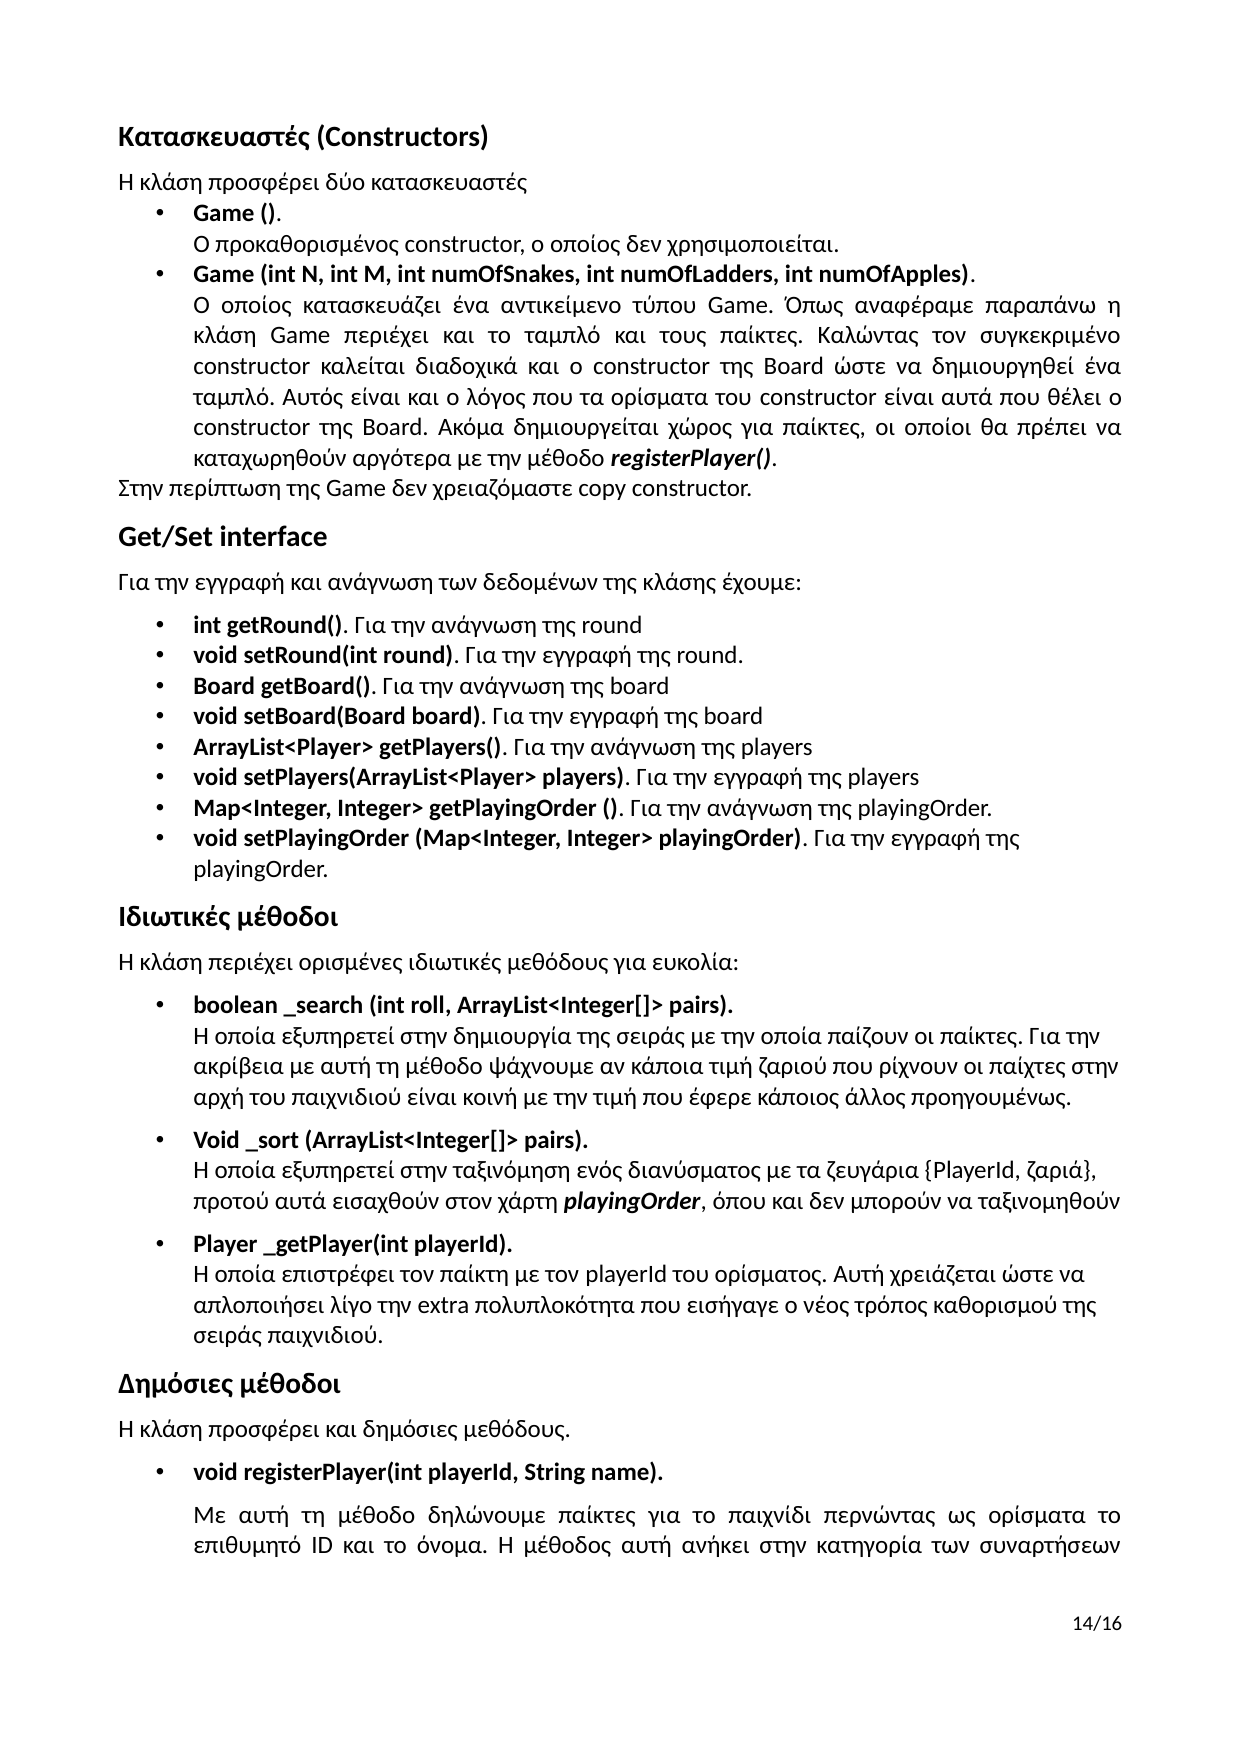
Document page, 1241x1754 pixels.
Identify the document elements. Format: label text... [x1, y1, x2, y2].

list Game (). Ο προκαθορισμένος constructor, ο οποίος δεν χρησιμοποιείται. [156, 198, 1122, 259]
subtitle Ιδιωτικές μέθοδοι [118, 898, 1122, 934]
text Η κλάση προσφέρει και δημόσιες μεθόδους. [118, 1413, 1122, 1443]
list void setPlayers(ArrayList<Player> players). Για την εγγραφή της players [156, 761, 1122, 792]
subtitle Δημόσιες μέθοδοι [118, 1365, 1122, 1401]
list boolean _search (int roll, ArrayList<Integer[]> pairs). Η οποία εξυπηρετεί στην δημιουργία της σειράς με την οποία παίζουν οι παίκτες. Για την ακρίβεια με αυτή τη μέθοδο ψάχνουμε αν κάποια τιμή ζαριού που ρίχνουν οι παίχτες στην αρχή του παιχνιδιού είναι κοινή με την τιμή που έφερε κάποιος άλλος προηγουμένως. [156, 989, 1122, 1111]
list Board getBoard(). Για την ανάγνωση της board [156, 670, 1122, 700]
list Game (int N, int M, int numOfSnakes, int numOfLadders, int numOfApples). [156, 259, 1122, 289]
list void setPlayingOrder (Map<Integer, Integer> playingOrder). Για την εγγραφή της playingOrder. [156, 822, 1122, 883]
list Player _getPlayer(int playerId). Η οποία επιστρέφει τον παίκτη με τον playerId του ορίσματος. Αυτή χρειάζεται ώστε να απλοποιήσει λίγο την extra πολυπλοκότητα που εισήγαγε ο νέος τρόπος καθορισμού της σειράς παιχνιδιού. [156, 1228, 1122, 1350]
list void setBoard(Board board). Για την εγγραφή της board [156, 700, 1122, 731]
text Για την εγγραφή και ανάγνωση των δεδομένων της κλάσης έχουμε: [118, 566, 1122, 596]
text Η κλάση περιέχει ορισμένες ιδιωτικές μεθόδους για ευκολία: [118, 946, 1122, 977]
list Ο οποίος κατασκευάζει ένα αντικείμενο τύπου Game. Όπως αναφέραμε παραπάνω η κλάση Game περιέχει και το ταμπλό και τους παίκτες. Καλώντας τον συγκεκριμένο constructor καλείται διαδοχικά και ο constructor της Board ώστε να δημιουργηθεί ένα ταμπλό. Αυτός είναι και ο λόγος που τα ορίσματα του constructor είναι αυτά που θέλει ο constructor της Board. Ακόμα δημιουργείται χώρος για παίκτες, οι οποίοι θα πρέπει να καταχωρηθούν αργότερα με την μέθοδο registerPlayer(). [156, 289, 1122, 472]
subtitle Get/Set interface [118, 517, 1122, 553]
list ArrayList<Player> getPlayers(). Για την ανάγνωση της players [156, 731, 1122, 761]
text Στην περίπτωση της Game δεν χρειαζόμαστε copy constructor. [118, 472, 1122, 503]
text Η κλάση προσφέρει δύο κατασκευαστές [118, 166, 1122, 197]
list int getRound(). Για την ανάγνωση της round [156, 609, 1122, 639]
subtitle Κατασκευαστές (Constructors) [118, 118, 1122, 154]
list Με αυτή τη μέθοδο δηλώνουμε παίκτες για το παιχνίδι περνώντας ως ορίσματα το επιθυμητό ID και το όνομα. Η μέθοδος αυτή ανήκει στην κατηγορία των συναρτήσεων [156, 1499, 1122, 1560]
list void setRound(int round). Για την εγγραφή της round. [156, 639, 1122, 670]
list Void _sort (ArrayList<Integer[]> pairs). Η οποία εξυπηρετεί στην ταξινόμηση ενός διανύσματος με τα ζευγάρια {PlayerId, ζαριά}, προτού αυτά εισαχθούν στον χάρτη playingOrder, όπου και δεν μπορούν να ταξινομηθούν [156, 1124, 1122, 1216]
list void registerPlayer(int playerId, String name). [156, 1456, 1122, 1487]
list Map<Integer, Integer> getPlayingOrder (). Για την ανάγνωση της playingOrder. [156, 792, 1122, 822]
